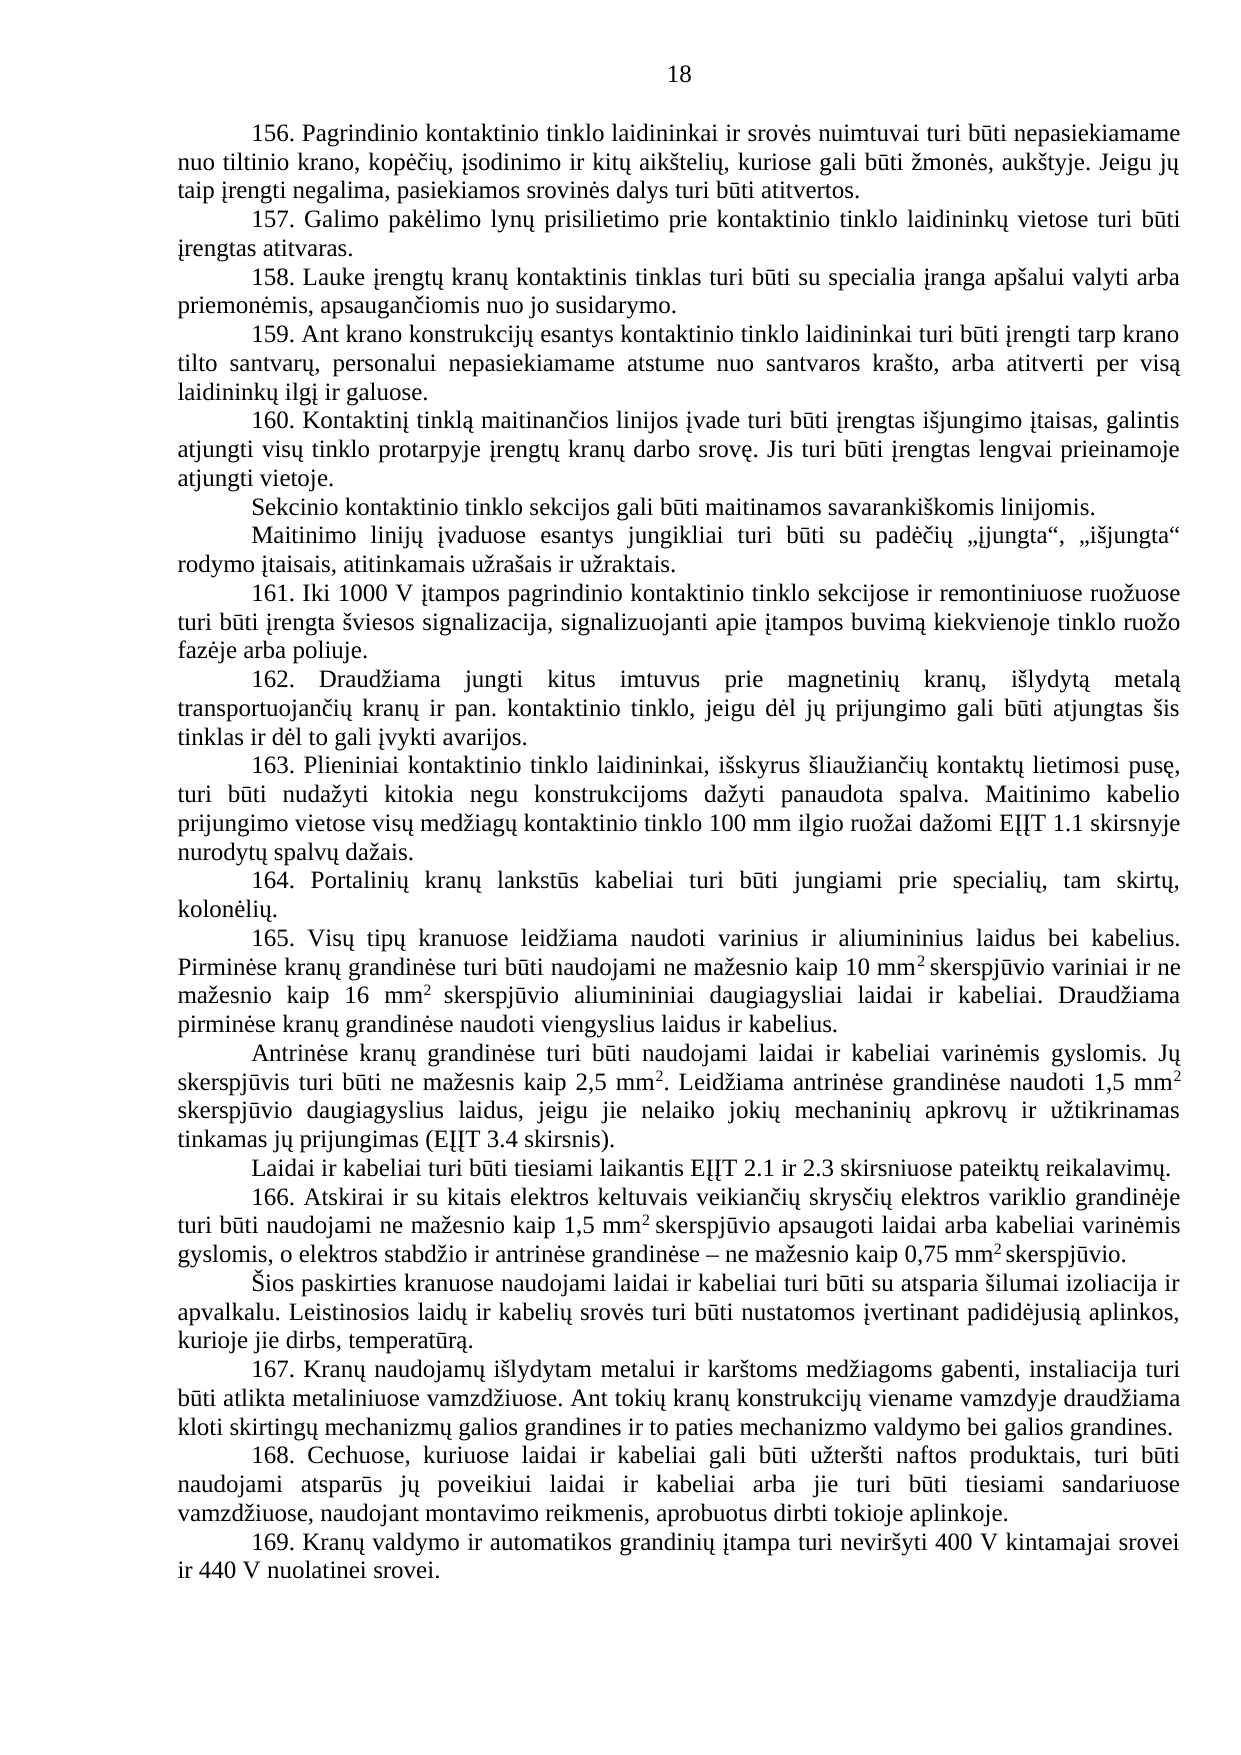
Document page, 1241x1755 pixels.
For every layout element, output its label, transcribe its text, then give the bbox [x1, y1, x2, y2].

text 162. Draudžiama jungti kitus imtuvus prie magnetinių kranų, išlydytą metalą transportuojančių kranų ir pan. kontaktinio tinklo, jeigu dėl jų prijungimo gali būti atjungtas šis tinklas ir dėl to gali įvykti avarijos. [177, 664, 1181, 751]
text 163. Plieniniai kontaktinio tinklo laidininkai, išskyrus šliaužiančių kontaktų lietimosi pusę, turi būti nudažyti kitokia negu konstrukcijoms dažyti panaudota spalva. Maitinimo kabelio prijungimo vietose visų medžiagų kontaktinio tinklo 100 mm ilgio ruožai dažomi EĮĮT 1.1 skirsnyje nurodytų spalvų dažais. [177, 751, 1181, 866]
text 161. Iki 1000 V įtampos pagrindinio kontaktinio tinklo sekcijose ir remontiniuose ruožuose turi būti įrengta šviesos signalizacija, signalizuojanti apie įtampos buvimą kiekvienoje tinklo ruožo fazėje arba poliuje. [177, 578, 1181, 664]
text 168. Cechuose, kuriuose laidai ir kabeliai gali būti užteršti naftos produktais, turi būti naudojami atsparūs jų poveikiui laidai ir kabeliai arba jie turi būti tiesiami sandariuose vamzdžiuose, naudojant montavimo reikmenis, aprobuotus dirbti tokioje aplinkoje. [177, 1441, 1181, 1527]
text 166. Atskirai ir su kitais elektros keltuvais veikiančių skrysčių elektros variklio grandinėje turi būti naudojami ne mažesnio kaip 1,5 mm2 skerspjūvio apsaugoti laidai arba kabeliai varinėmis gyslomis, o elektros stabdžio ir antrinėse grandinėse – ne mažesnio kaip 0,75 mm2 skerspjūvio. [177, 1182, 1181, 1268]
text 167. Kranų naudojamų išlydytam metalui ir karštoms medžiagoms gabenti, instaliacija turi būti atlikta metaliniuose vamzdžiuose. Ant tokių kranų konstrukcijų viename vamzdyje draudžiama kloti skirtingų mechanizmų galios grandines ir to paties mechanizmo valdymo bei galios grandines. [177, 1354, 1181, 1441]
text 157. Galimo pakėlimo lynų prisilietimo prie kontaktinio tinklo laidininkų vietose turi būti įrengtas atitvaras. [177, 204, 1181, 262]
text 165. Visų tipų kranuose leidžiama naudoti varinius ir aliumininius laidus bei kabelius. Pirminėse kranų grandinėse turi būti naudojami ne mažesnio kaip 10 mm2 skerspjūvio variniai ir ne mažesnio kaip 16 mm2 skerspjūvio aliumininiai daugiagysliai laidai ir kabeliai. Draudžiama pirminėse kranų grandinėse naudoti viengyslius laidus ir kabelius. [177, 923, 1181, 1038]
text 164. Portalinių kranų lankstūs kabeliai turi būti jungiami prie specialių, tam skirtų, kolonėlių. [177, 866, 1181, 923]
text Maitinimo linijų įvaduose esantys jungikliai turi būti su padėčių „įjungta“, „išjungta“ rodymo įtaisais, atitinkamais užrašais ir užraktais. [177, 521, 1181, 578]
text Antrinėse kranų grandinėse turi būti naudojami laidai ir kabeliai varinėmis gyslomis. Jų skerspjūvis turi būti ne mažesnis kaip 2,5 mm2. Leidžiama antrinėse grandinėse naudoti 1,5 mm2 skerspjūvio daugiagyslius laidus, jeigu jie nelaiko jokių mechaninių apkrovų ir užtikrinamas tinkamas jų prijungimas (EĮĮT 3.4 skirsnis). [177, 1038, 1181, 1153]
text 156. Pagrindinio kontaktinio tinklo laidininkai ir srovės nuimtuvai turi būti nepasiekiamame nuo tiltinio krano, kopėčių, įsodinimo ir kitų aikštelių, kuriose gali būti žmonės, aukštyje. Jeigu jų taip įrengti negalima, pasiekiamos srovinės dalys turi būti atitvertos. [177, 118, 1181, 204]
text 158. Lauke įrengtų kranų kontaktinis tinklas turi būti su specialia įranga apšalui valyti arba priemonėmis, apsaugančiomis nuo jo susidarymo. [177, 262, 1181, 319]
text Šios paskirties kranuose naudojami laidai ir kabeliai turi būti su atsparia šilumai izoliacija ir apvalkalu. Leistinosios laidų ir kabelių srovės turi būti nustatomos įvertinant padidėjusią aplinkos, kurioje jie dirbs, temperatūrą. [177, 1268, 1181, 1354]
text 169. Kranų valdymo ir automatikos grandinių įtampa turi neviršyti 400 V kintamajai srovei ir 440 V nuolatinei srovei. [177, 1527, 1181, 1584]
text 160. Kontaktinį tinklą maitinančios linijos įvade turi būti įrengtas išjungimo įtaisas, galintis atjungti visų tinklo protarpyje įrengtų kranų darbo srovę. Jis turi būti įrengtas lengvai prieinamoje atjungti vietoje. [177, 406, 1181, 492]
text Sekcinio kontaktinio tinklo sekcijos gali būti maitinamos savarankiškomis linijomis. [177, 492, 1181, 521]
text 159. Ant krano konstrukcijų esantys kontaktinio tinklo laidininkai turi būti įrengti tarp krano tilto santvarų, personalui nepasiekiamame atstume nuo santvaros krašto, arba atitverti per visą laidininkų ilgį ir galuose. [177, 319, 1181, 406]
text Laidai ir kabeliai turi būti tiesiami laikantis EĮĮT 2.1 ir 2.3 skirsniuose pateiktų reikalavimų. [177, 1153, 1181, 1182]
